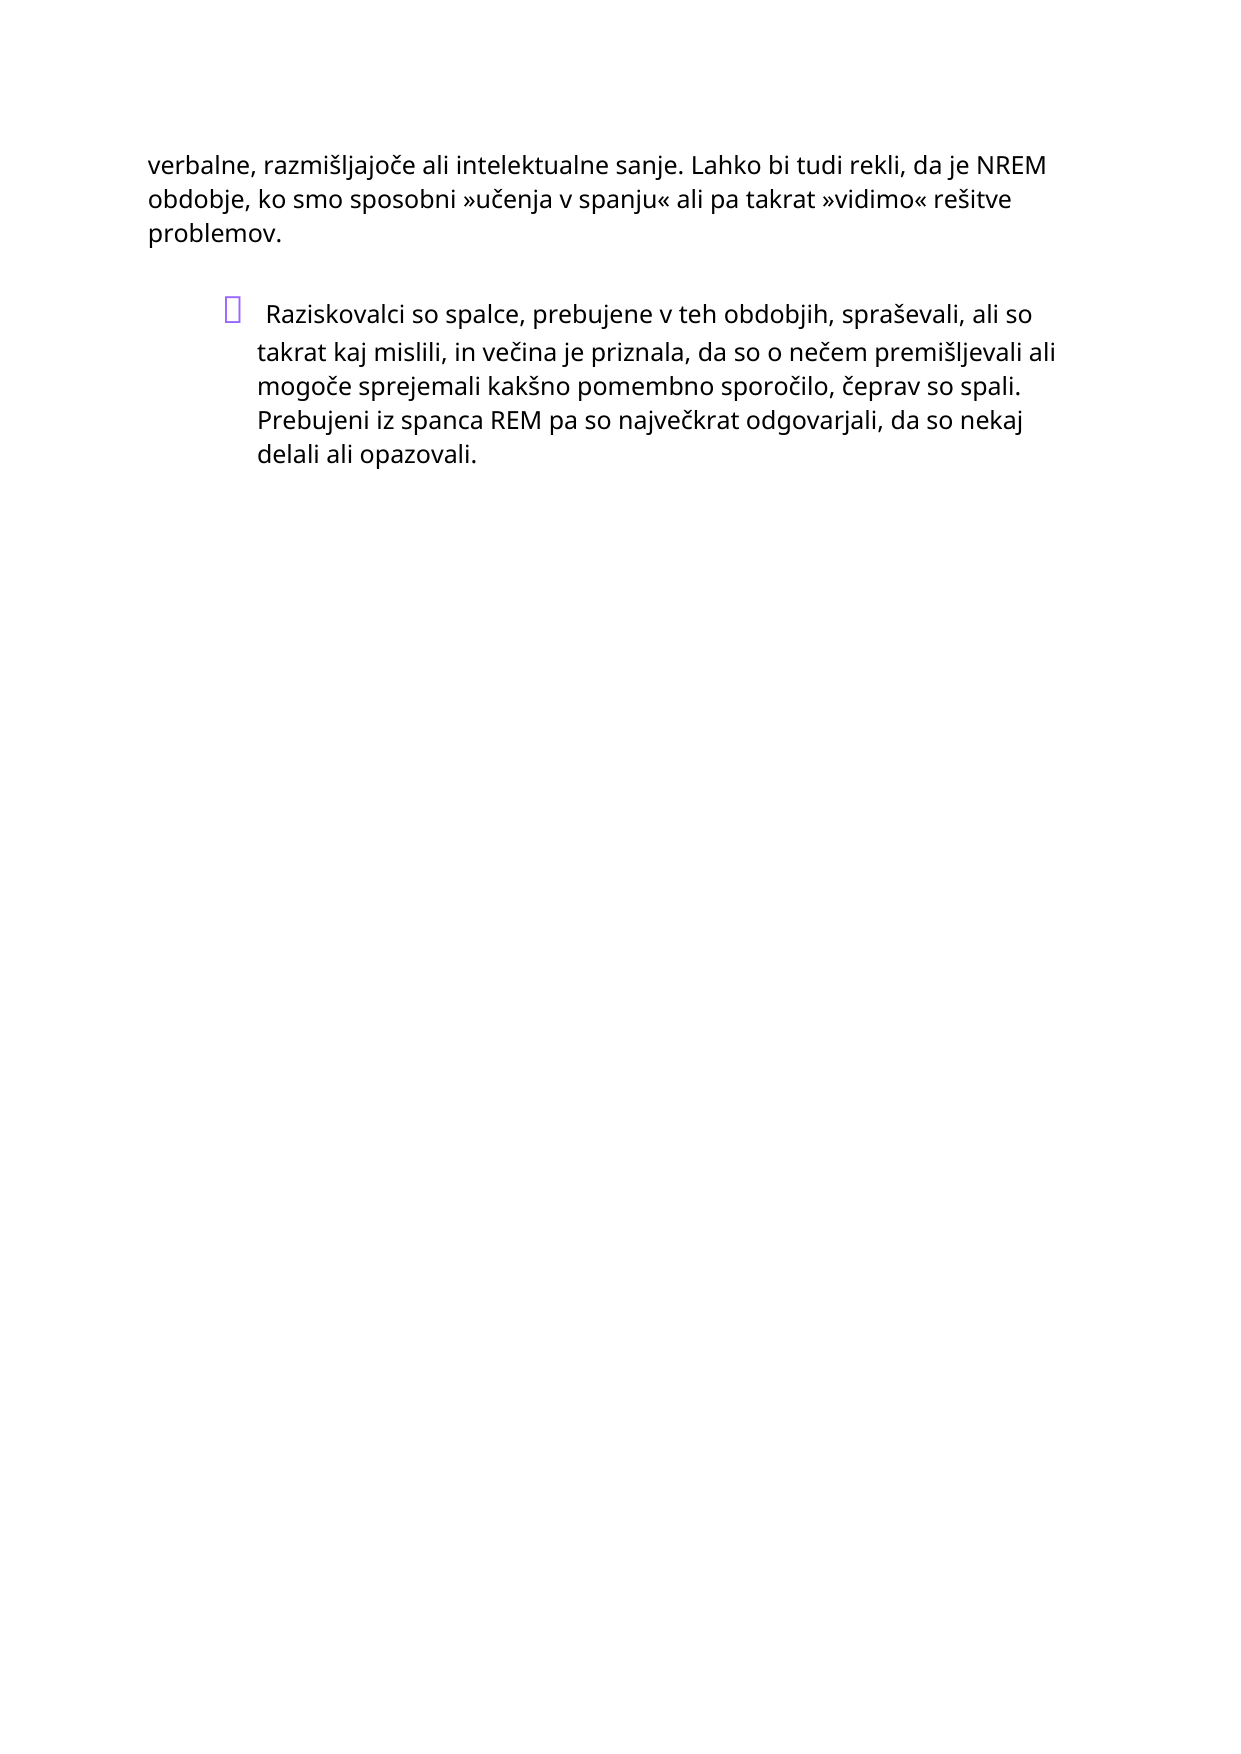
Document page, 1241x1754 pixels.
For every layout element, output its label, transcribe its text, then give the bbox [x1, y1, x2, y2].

subtitle verbalne, razmišljajoče ali intelektualne sanje. Lahko bi tudi rekli, da je NREM obdobje, ko smo sposobni »učenja v spanju« ali pa takrat »vidimo« rešitve problemov. [148, 148, 1093, 250]
subtitle Raziskovalci so spalce, prebujene v teh obdobjih, spraševali, ali so takrat kaj mislili, in večina je priznala, da so o nečem premišljevali ali mogoče sprejemali kakšno pomembno sporočilo, čeprav so spali. Prebujeni iz spanca REM pa so največkrat odgovarjali, da so nekaj delali ali opazovali. [221, 284, 1093, 471]
